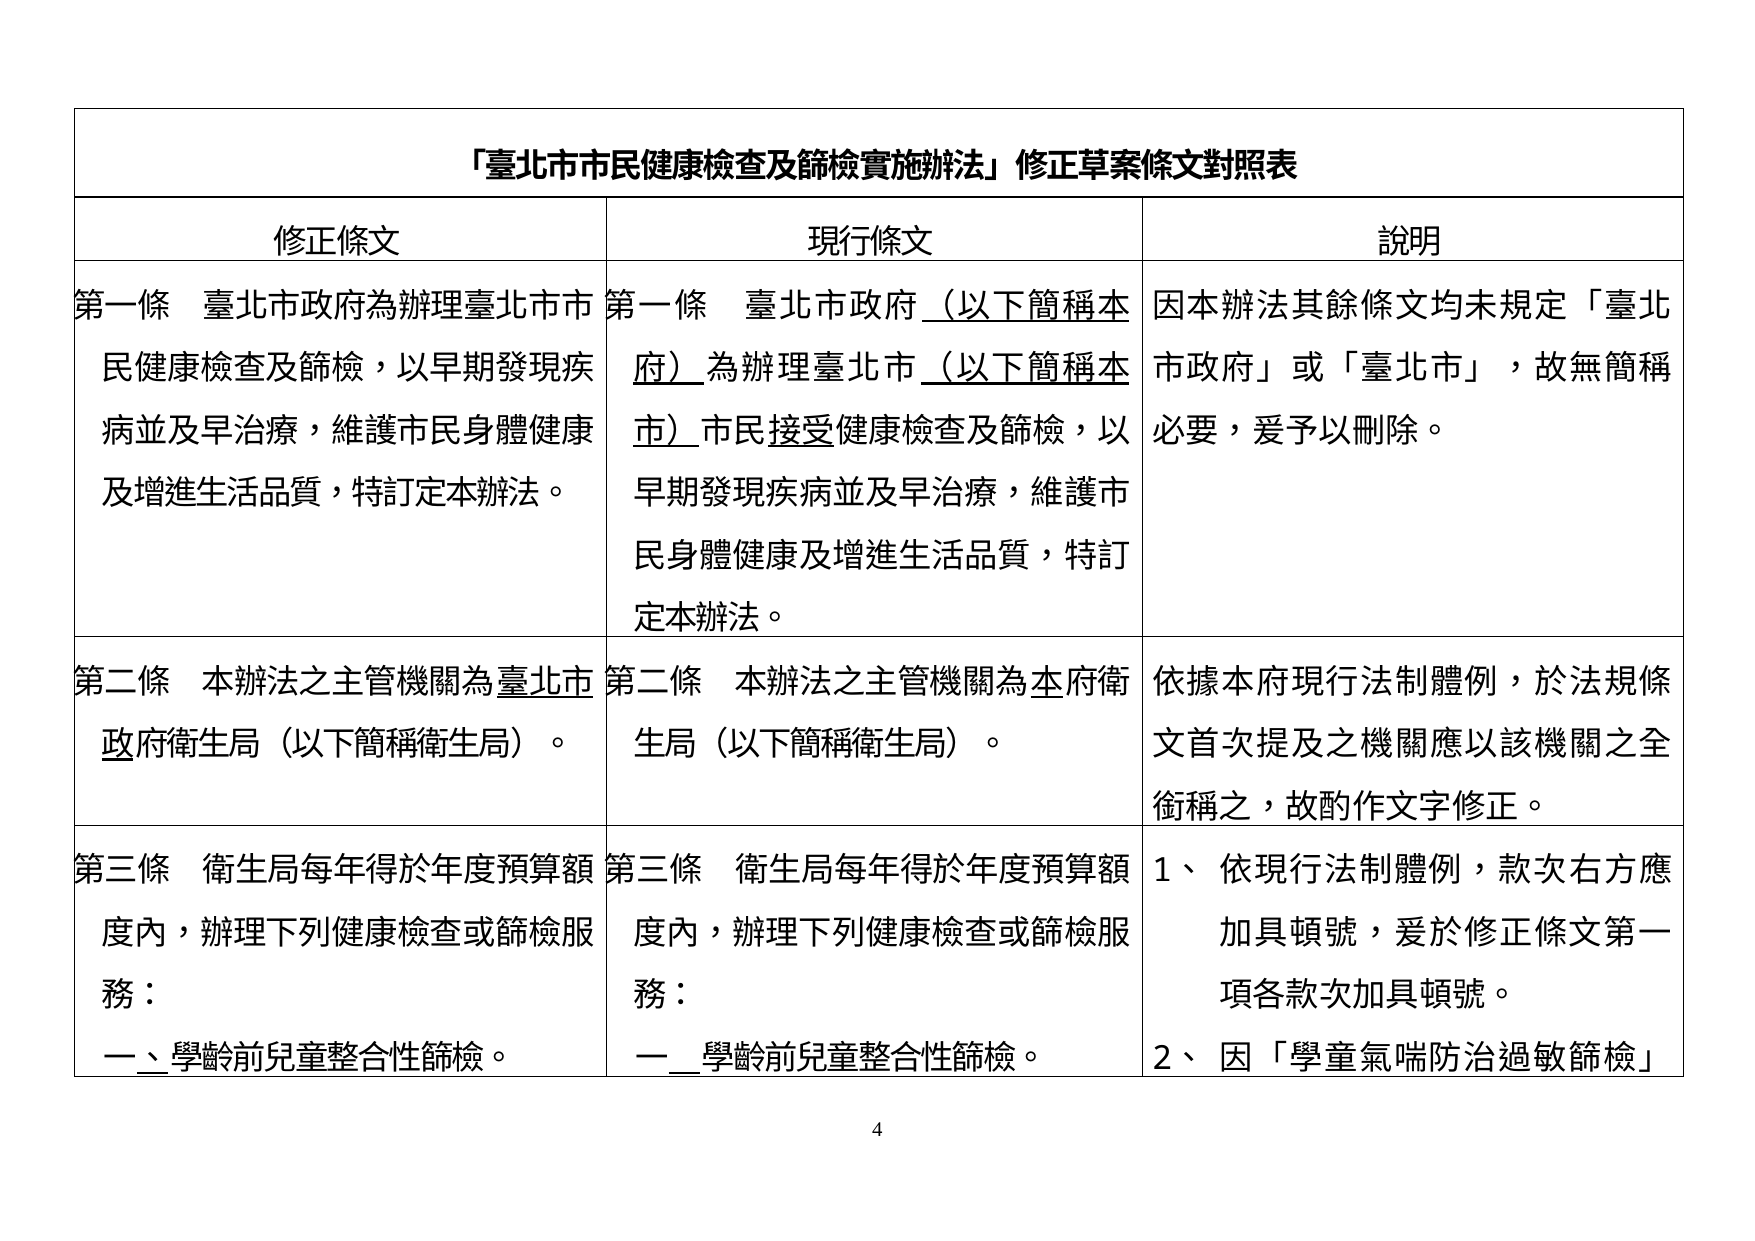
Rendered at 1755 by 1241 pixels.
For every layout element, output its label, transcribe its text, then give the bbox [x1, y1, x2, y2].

table_cell 第三條 衛生局每年得於年度預算額度內，辦理下列健康檢查或篩檢服務： 一 學齡前兒童整合性篩檢。 二 學童氣喘防治過敏篩檢。 三 成人整合性篩檢。 四 新生兒聽力篩檢。 五 婚後孕前健康檢查。 六 孕婦唐氏症篩檢。 七 其他經衛生局核定公告之健康檢查或篩檢。 前項各款健康檢查及篩檢之服務人數、優先順序、補助金額、執行時間、執行方式及第十條第一項醫療機構名單，由衛生局於每年二月底前公告之。 [607, 826, 1142, 1076]
table_cell 第二條 本辦法之主管機關為本府衛生局（以下簡稱衛生局）。 [607, 637, 1142, 824]
table_cell 現行條文 [607, 198, 1142, 260]
table_cell 依現行法制體例，款次右方應加具頓號，爰於修正條文第一項各款次加具頓號。 因「學童氣喘防治過敏篩檢」現已停辦及「新生兒聽力篩檢」現由衛生福利部國民健康署辦理，爰刪除現行條文第一項第二款及第四款，又現行條文第一項其餘各款款次遞移。 經專家會議討論，考量晚婚晚育及部分懷孕民眾非已婚，為提早使民眾了解自身健康狀況，評估生育風險，爰將現行條文第一項第五款「婚後孕前健康檢查」修正為「孕前健康檢查」。 為強化婦嬰健康，滾動調整篩檢項目，以符合現行臨床篩檢項目，故將現行條文第一項第六款「孕婦唐氏症篩檢」修正為「孕期篩檢」。 修正條文第二項之修正，說明如下： 考量修正條文第一項各款健康檢查及篩檢服務應配合政策滾動調整，增訂服務項目及服務對象由衛生局於每年二月底前公告之。 修正條文第一項各款健康檢查及篩檢服務非於「特定之時點」執行，爰將「執行時間」修正為「執行期間」。 配合現行條文第十條條次遞移為修正條文第四條，爰將「第十條第一項」修正為「第四條第一項」。 [1143, 826, 1683, 1076]
table_header 「臺北市市民健康檢查及篩檢實施辦法」修正草案條文對照表 [75, 109, 1683, 196]
table_cell 說明 [1143, 198, 1683, 260]
table_cell 第三條 衛生局每年得於年度預算額度內，辦理下列健康檢查或篩檢服務： 一、學齡前兒童整合性篩檢。 [75, 826, 606, 1076]
table_cell 第一條 臺北市政府為辦理臺北市市民健康檢查及篩檢，以早期發現疾病並及早治療，維護市民身體健康及增進生活品質，特訂定本辦法。 [75, 261, 606, 636]
table_cell 依據本府現行法制體例，於法規條文首次提及之機關應以該機關之全銜稱之，故酌作文字修正。 [1143, 637, 1683, 824]
table_cell 修正條文 [75, 198, 606, 260]
table_cell 第二條 本辦法之主管機關為臺北市政府衛生局（以下簡稱衛生局）。 [75, 637, 606, 824]
table_cell 因本辦法其餘條文均未規定「臺北市政府」或「臺北市」，故無簡稱必要，爰予以刪除。 [1143, 261, 1683, 636]
table_cell 第一條 臺北市政府（以下簡稱本府）為辦理臺北市（以下簡稱本市）市民接受健康檢查及篩檢，以早期發現疾病並及早治療，維護市民身體健康及增進生活品質，特訂定本辦法。 [607, 261, 1142, 636]
